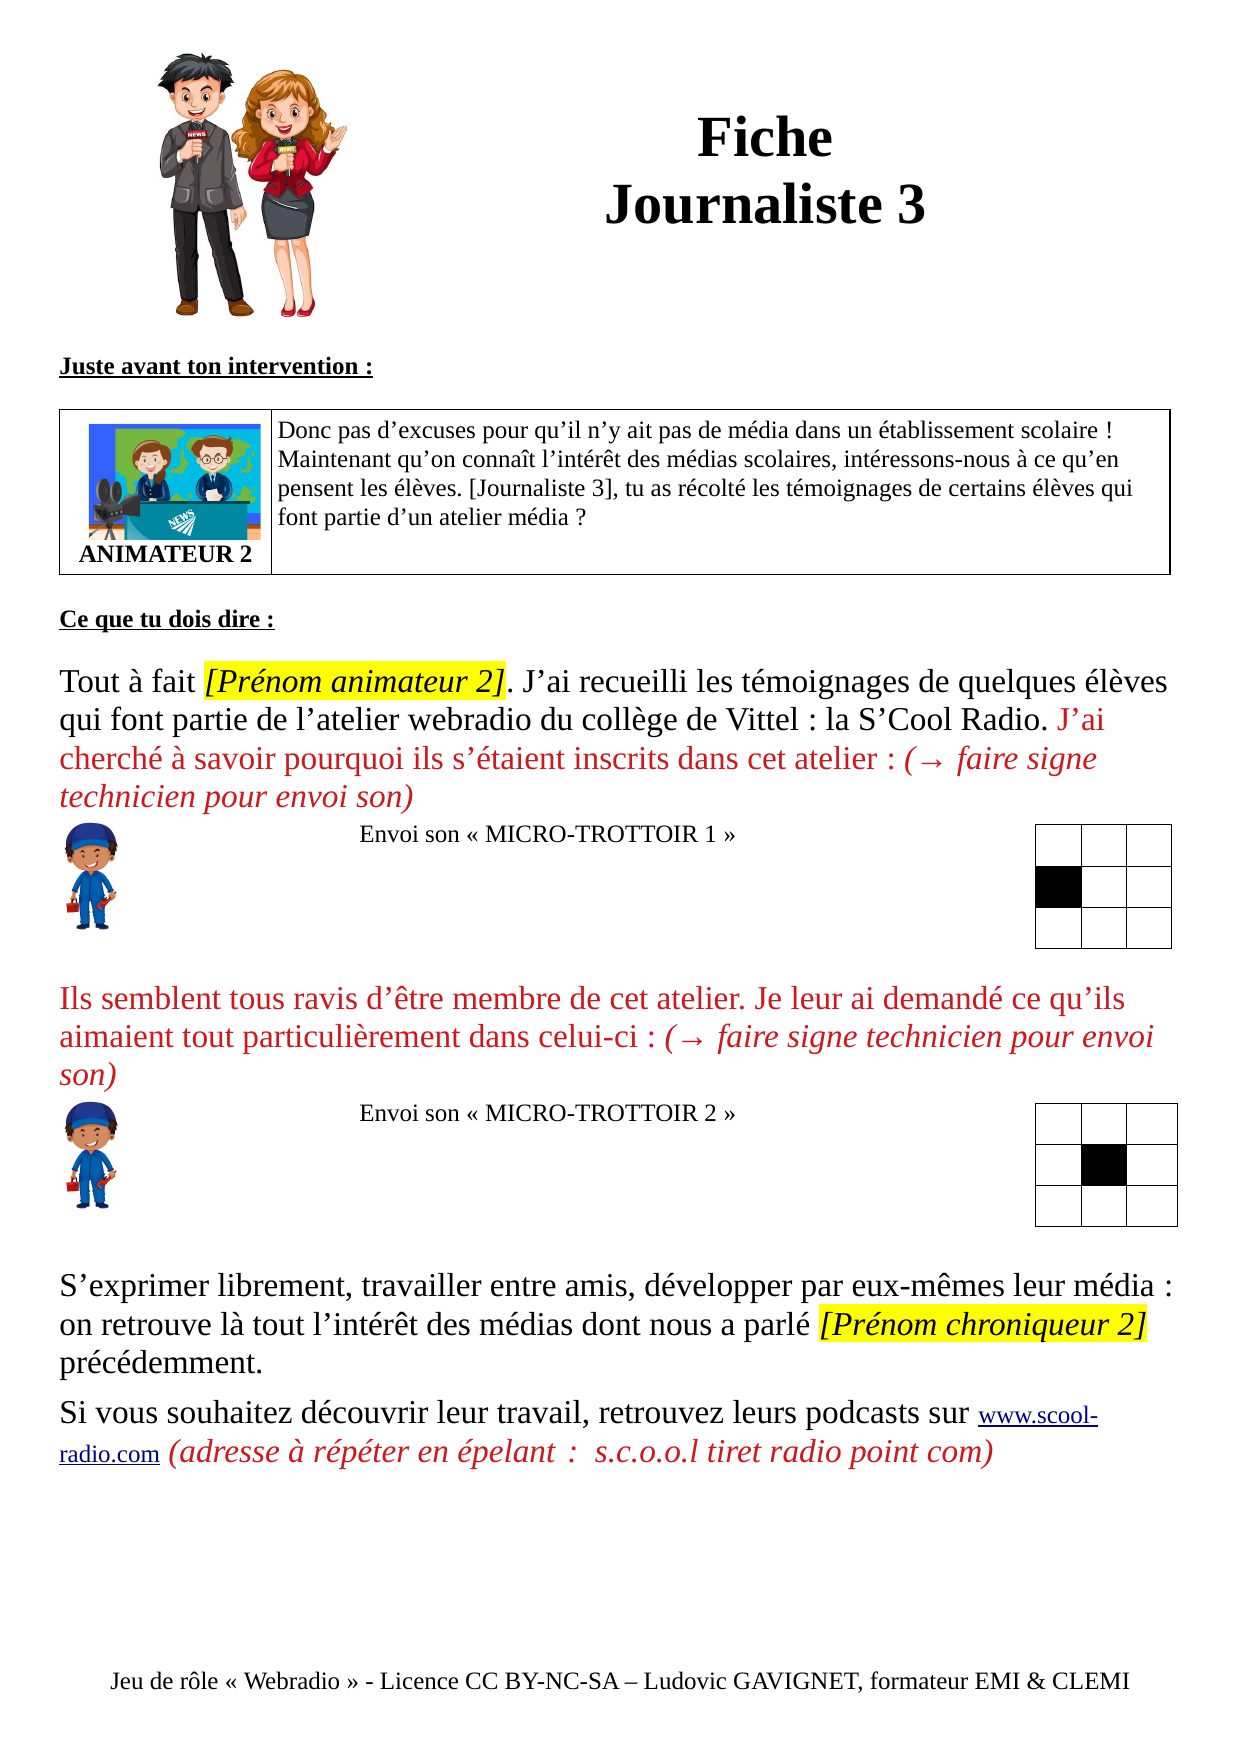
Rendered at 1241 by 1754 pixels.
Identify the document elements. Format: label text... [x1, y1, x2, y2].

table_cell [1082, 1186, 1126, 1226]
picture [88, 421, 261, 540]
table_header [1082, 825, 1126, 866]
picture [62, 1099, 120, 1211]
table_header [1009, 1098, 1036, 1227]
table_header [1036, 1098, 1181, 1227]
table_header Envoi son « MICRO-TROTTOIR 1 » [359, 820, 1009, 949]
table_cell [1036, 1145, 1081, 1185]
text Journaliste 3 [350, 169, 1181, 236]
text Juste avant ton intervention : [59, 351, 1181, 380]
table_header [1127, 825, 1171, 866]
table_header [1127, 1104, 1177, 1144]
table_header [1009, 820, 1036, 949]
text Tout à fait [Prénom animateur 2]. J’ai recueilli les témoignages de quelques élèves qui font partie de l’atelier webradio du collège de Vittel : la S’Cool Radio. J’ai cherché à savoir pourquoi ils s’étaient inscrits dans cet atelier : (→ faire signe technicien pour envoi son) [59, 661, 1181, 815]
table_header [1036, 825, 1081, 866]
table_cell [1036, 1186, 1081, 1226]
table_header ANIMATEUR 2 [60, 410, 271, 574]
table_cell [1082, 908, 1126, 948]
text S’exprimer librement, travailler entre amis, développer par eux-mêmes leur média : on retrouve là tout l’intérêt des médias dont nous a parlé [Prénom chroniqueur 2] précédemment. [59, 1266, 1181, 1381]
text Fiche [350, 102, 1181, 169]
table_cell [1036, 908, 1081, 948]
table_header [1036, 820, 1181, 949]
text [59, 169, 154, 236]
table_cell [1082, 1145, 1126, 1185]
text Ce que tu dois dire : [59, 604, 1181, 633]
text Si vous souhaitez découvrir leur travail, retrouvez leurs podcasts sur www.scool-radio.com (adresse à répéter en épelant : s.c.o.o.l tiret radio point com) [59, 1393, 1181, 1469]
table_cell [1127, 908, 1171, 948]
picture [154, 49, 350, 320]
table_cell [1082, 867, 1126, 907]
table_cell [1127, 1145, 1177, 1185]
table_cell [1127, 1186, 1177, 1226]
table_cell [1036, 867, 1081, 907]
table_header [1036, 1104, 1081, 1144]
text [59, 102, 154, 169]
table_header Donc pas d’excuses pour qu’il n’y ait pas de média dans un établissement scolaire ! Maintenant qu’on connaît l’intérêt des médias scolaires, intéressons-nous à ce qu’en pensent les élèves. [Journaliste 3], tu as récolté les témoignages de certains élèves qui font partie d’un atelier média ? [272, 410, 1169, 574]
picture [62, 821, 120, 932]
table_header [1082, 1104, 1126, 1144]
table_header Envoi son « MICRO-TROTTOIR 2 » [359, 1098, 1009, 1227]
table_cell [1127, 867, 1171, 907]
text Ils semblent tous ravis d’être membre de cet atelier. Je leur ai demandé ce qu’ils aimaient tout particulièrement dans celui-ci : (→ faire signe technicien pour envoi son) [59, 978, 1181, 1093]
